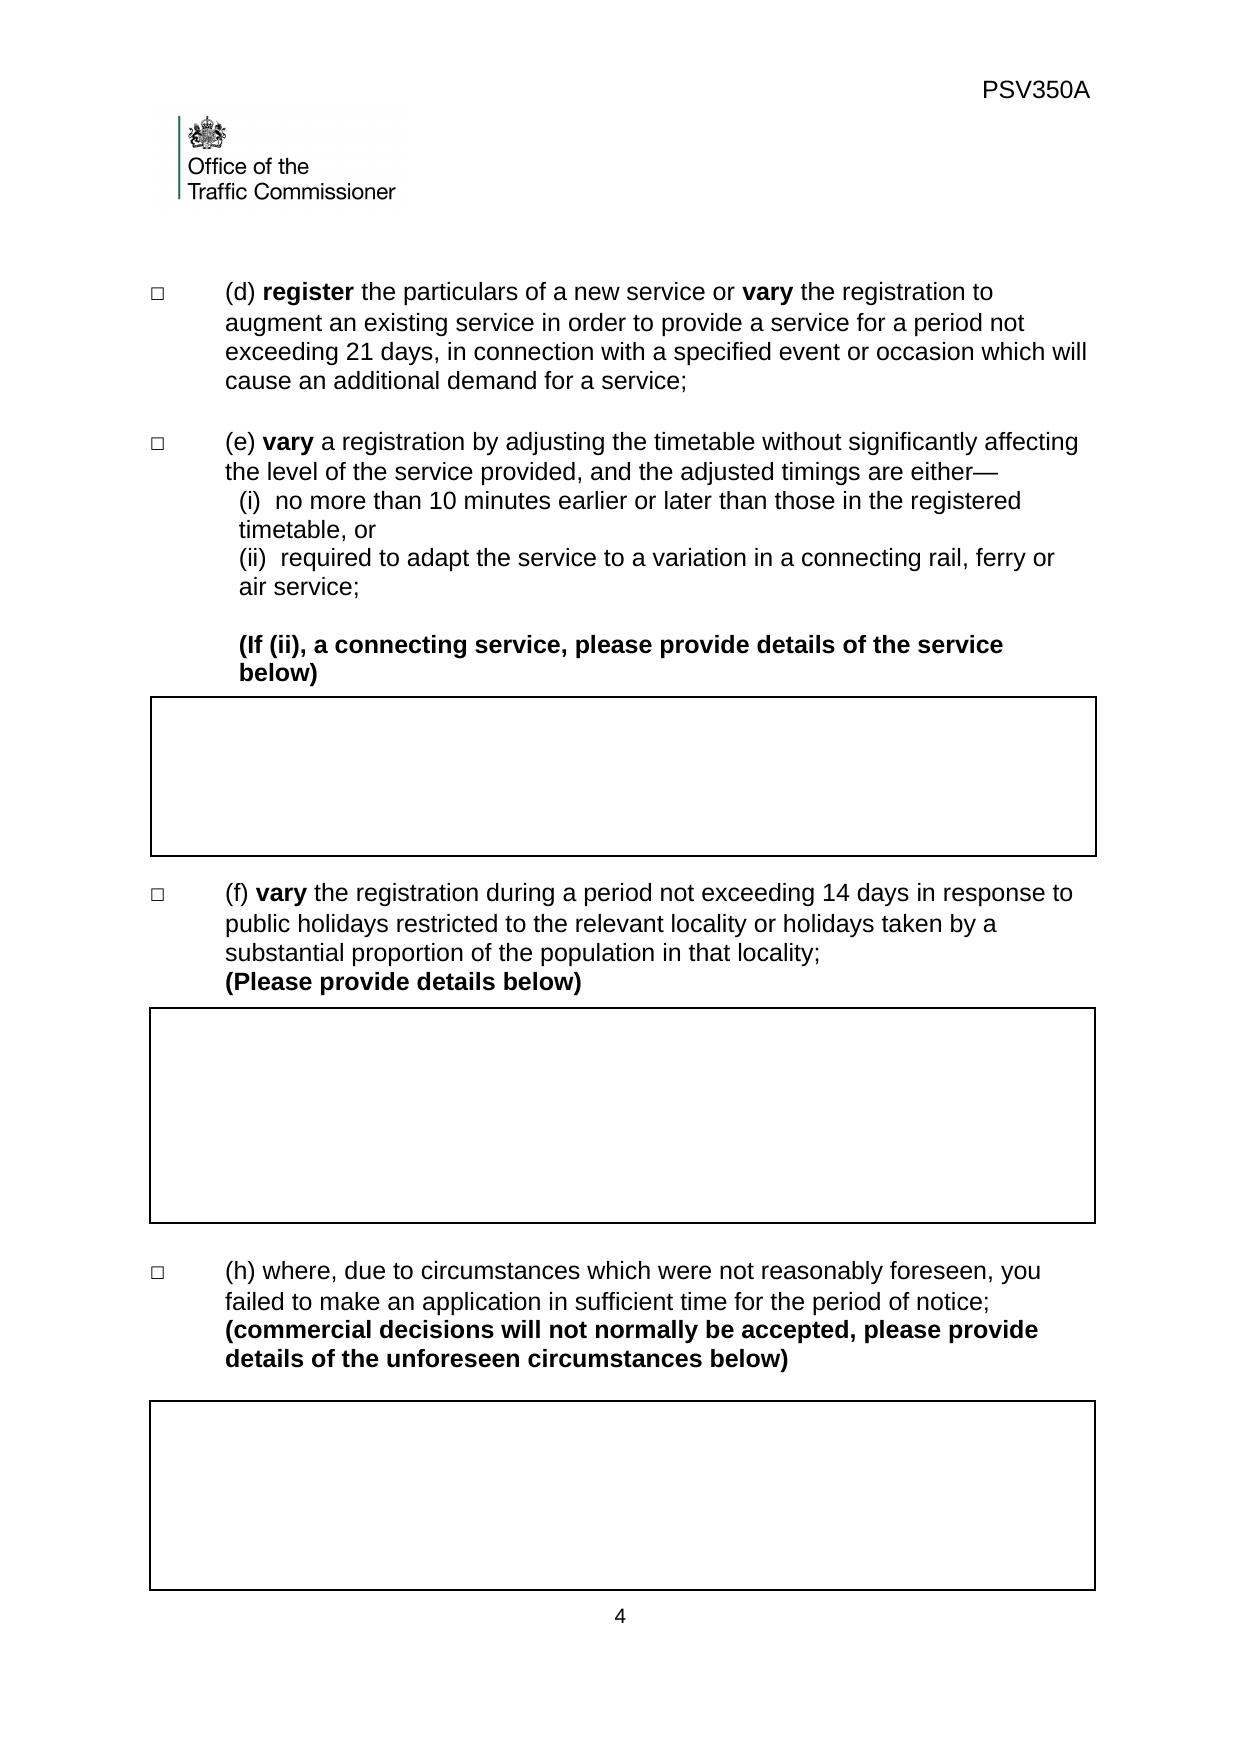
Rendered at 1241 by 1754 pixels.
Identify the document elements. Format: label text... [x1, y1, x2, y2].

text ☐ (d) register the particulars of a new service or vary the registration to augment an existing service in order to provide a service for a period not exceeding 21 days, in connection with a specified event or occasion which will cause an additional demand for a service; [150, 274, 1090, 394]
text (ii) required to adapt the service to a variation in a connecting rail, ferry or air service; [239, 543, 1090, 601]
text ☐ (f) vary the registration during a period not exceeding 14 days in response to public holidays restricted to the relevant locality or holidays taken by a substantial proportion of the population in that locality; [150, 875, 1090, 966]
text (Please provide details below) [225, 966, 1090, 995]
text (If (ii), a connecting service, please provide details of the service below) [239, 601, 1090, 687]
text ☐ (h) where, due to circumstances which were not reasonably foreseen, you failed to make an application in sufficient time for the period of notice; (commercial decisions will not normally be accepted, please provide details of the unforeseen circumstances below) [150, 1252, 1090, 1373]
text (i) no more than 10 minutes earlier or later than those in the registered timetable, or [239, 486, 1090, 543]
text ☐ (e) vary a registration by adjusting the timetable without significantly affecting the level of the service provided, and the adjusted timings are either— [150, 423, 1090, 486]
